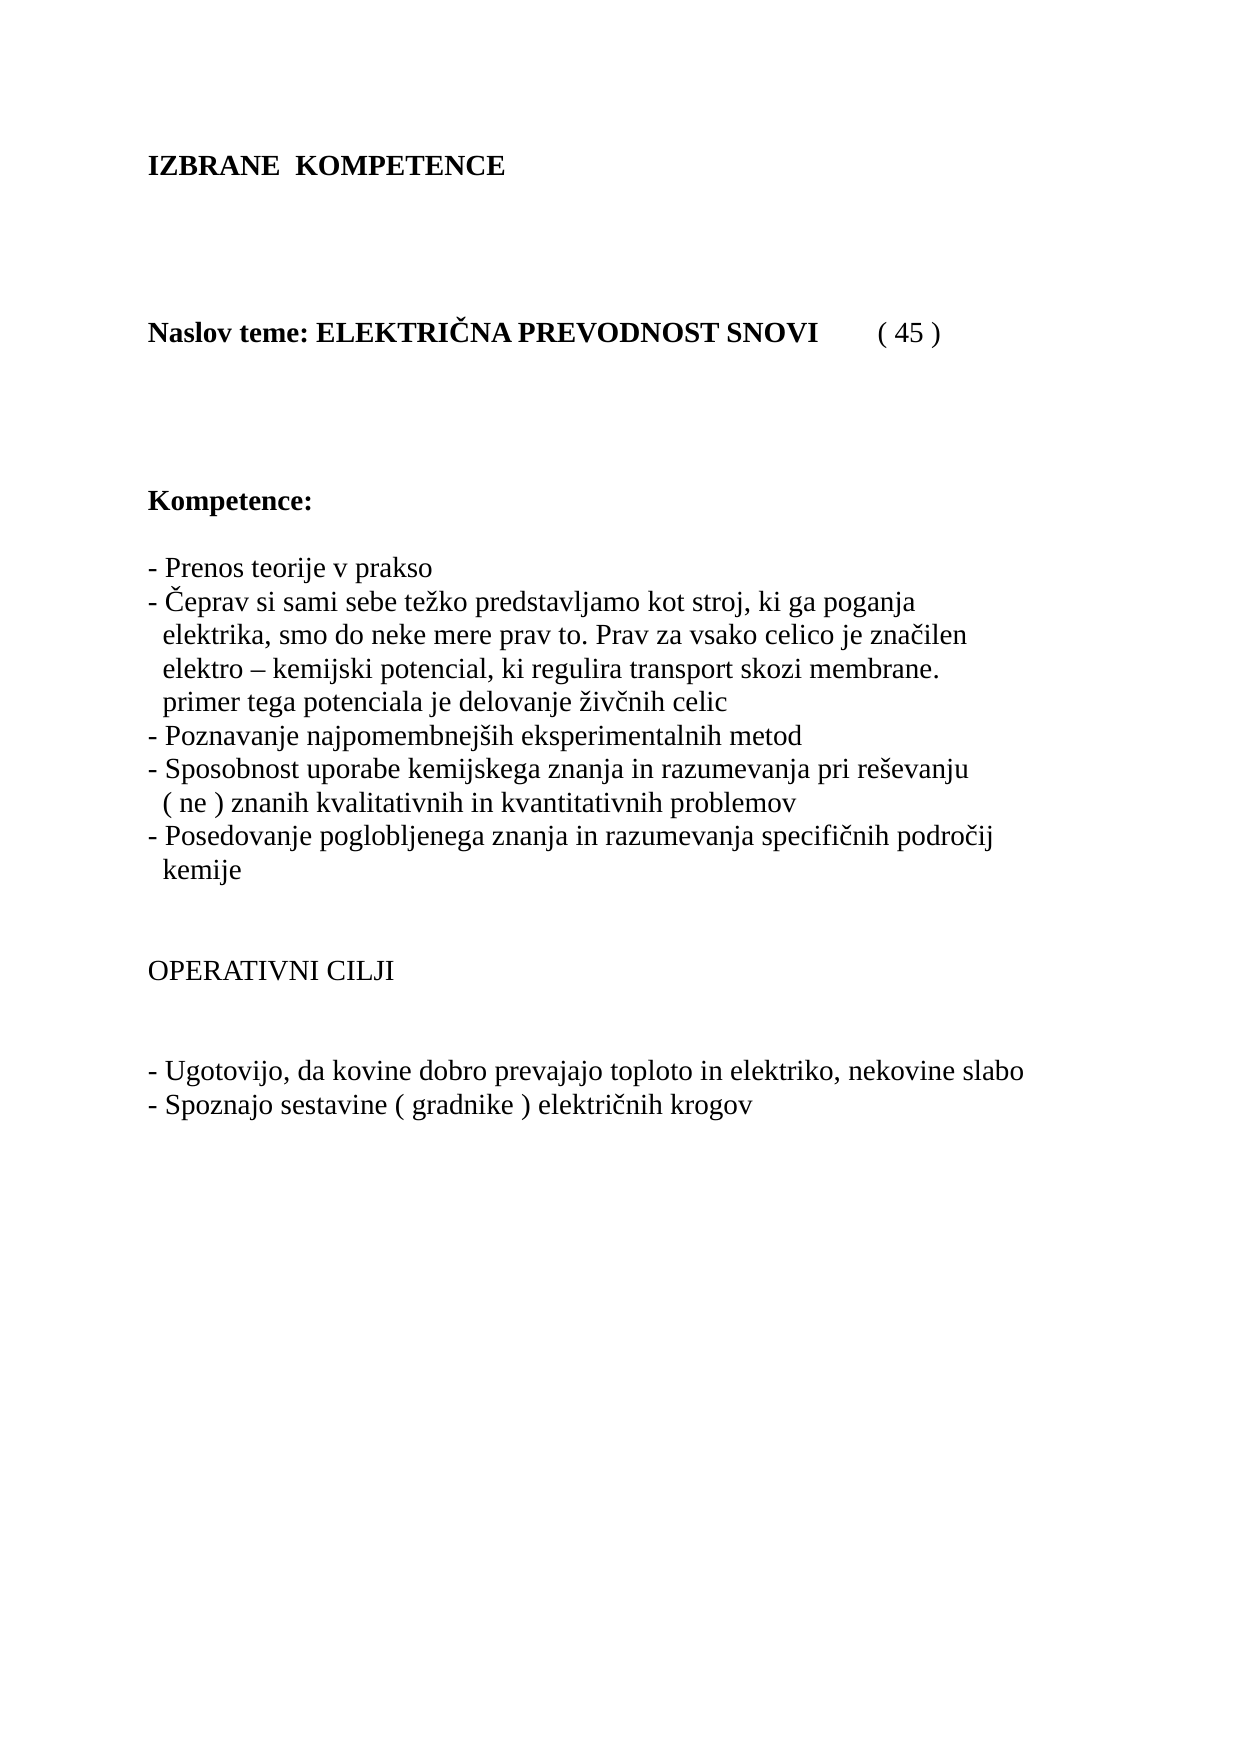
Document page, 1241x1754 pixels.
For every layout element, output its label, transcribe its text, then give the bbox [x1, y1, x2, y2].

text kemije [148, 852, 1093, 886]
text ( ne ) znanih kvalitativnih in kvantitativnih problemov [148, 785, 1093, 818]
text - Prenos teorije v prakso [148, 550, 1093, 584]
text - Ugotovijo, da kovine dobro prevajajo toploto in elektriko, nekovine slabo [148, 1053, 1093, 1087]
text elektrika, smo do neke mere prav to. Prav za vsako celico je značilen [148, 617, 1093, 651]
text primer tega potenciala je delovanje živčnih celic [148, 684, 1093, 718]
text - Čeprav si sami sebe težko predstavljamo kot stroj, ki ga poganja [148, 584, 1093, 617]
text - Sposobnost uporabe kemijskega znanja in razumevanja pri reševanju [148, 751, 1093, 785]
text Kompetence: [148, 483, 1093, 517]
text OPERATIVNI CILJI [148, 953, 1093, 986]
text IZBRANE KOMPETENCE [148, 148, 1093, 181]
text - Posedovanje poglobljenega znanja in razumevanja specifičnih področij [148, 818, 1093, 852]
text - Poznavanje najpomembnejših eksperimentalnih metod [148, 718, 1093, 751]
text elektro – kemijski potencial, ki regulira transport skozi membrane. [148, 651, 1093, 684]
text - Spoznajo sestavine ( gradnike ) električnih krogov [148, 1087, 1093, 1120]
text Naslov teme: ELEKTRIČNA PREVODNOST SNOVI ( 45 ) [148, 315, 1093, 349]
